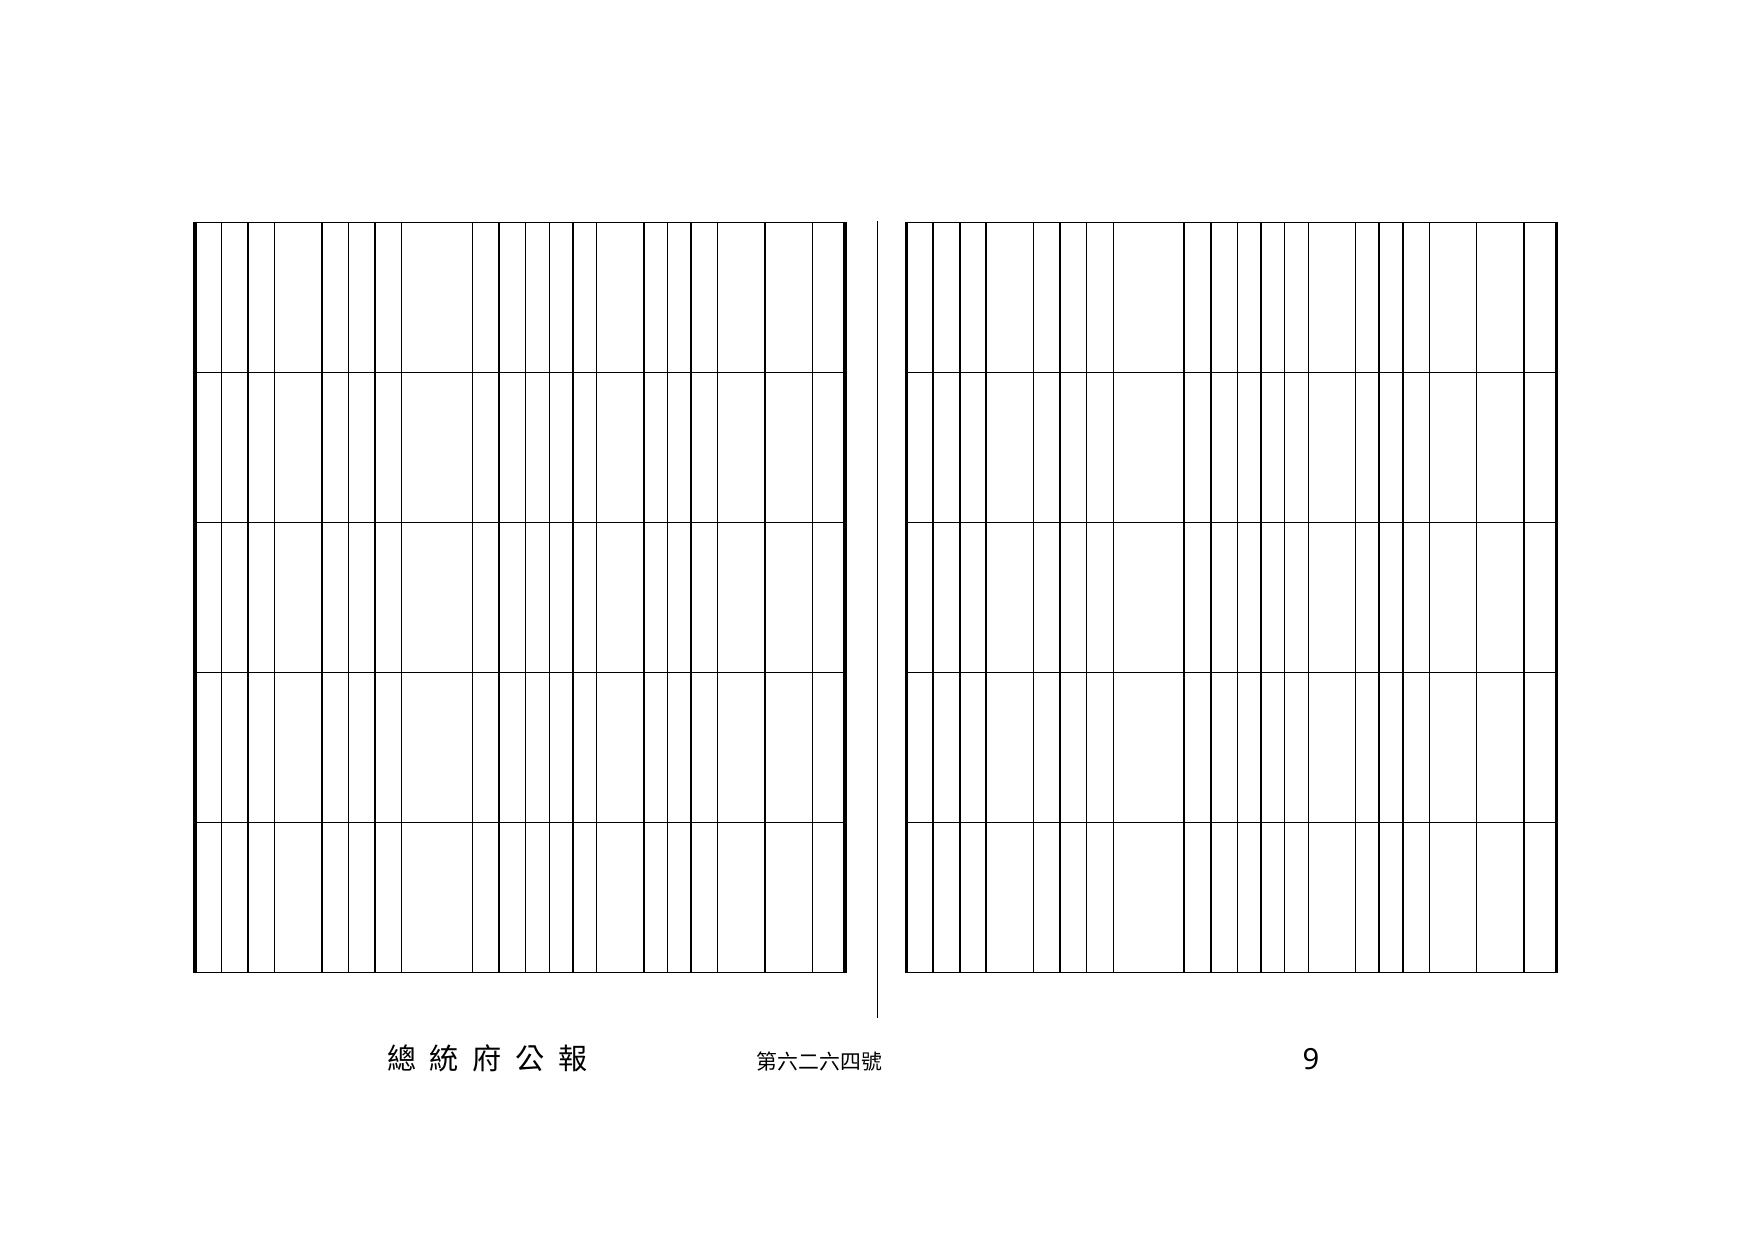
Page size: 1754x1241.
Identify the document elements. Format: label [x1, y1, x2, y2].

table_cell [1380, 223, 1402, 372]
table_cell [1380, 373, 1402, 522]
table_cell [620, 673, 643, 822]
table_cell [1477, 673, 1500, 822]
table_cell [1404, 223, 1429, 372]
table_cell [908, 523, 932, 672]
table_cell [1477, 823, 1500, 972]
table_cell [402, 673, 425, 822]
table_cell [425, 523, 449, 672]
table_cell [1430, 673, 1453, 822]
table_cell [908, 373, 932, 522]
table_cell [1332, 673, 1355, 822]
table_cell [1114, 373, 1137, 522]
table_cell [1477, 223, 1500, 372]
table_cell [1500, 223, 1523, 372]
table_cell [668, 673, 690, 822]
table_cell [1238, 673, 1260, 822]
table_cell [550, 823, 572, 972]
table_cell [1212, 823, 1237, 972]
table_cell [402, 523, 425, 672]
table_cell [197, 823, 221, 972]
table_cell [349, 673, 374, 822]
table_cell [789, 523, 812, 672]
table_cell [1356, 223, 1378, 372]
table_cell [1285, 673, 1308, 822]
table_cell [1332, 223, 1355, 372]
table_cell [1477, 523, 1500, 672]
table_cell [1034, 673, 1059, 822]
table_cell [1212, 673, 1237, 822]
table_cell [620, 523, 643, 672]
table_cell [323, 373, 348, 522]
table_cell [298, 373, 321, 522]
table_cell [961, 673, 985, 822]
table_cell [692, 673, 717, 822]
table_cell [526, 223, 549, 372]
table_cell [1500, 523, 1523, 672]
table_cell [766, 223, 789, 372]
table_cell [789, 373, 812, 522]
table_cell [1262, 223, 1284, 372]
table_cell [1285, 523, 1308, 672]
table_cell [500, 673, 525, 822]
table_cell [1161, 823, 1183, 972]
table_cell [1114, 523, 1137, 672]
table_cell [987, 373, 1010, 522]
table_cell [1453, 823, 1476, 972]
table_cell [197, 673, 221, 822]
table_cell [1212, 223, 1237, 372]
table_cell [574, 673, 596, 822]
table_cell [449, 223, 472, 372]
table_cell [222, 823, 247, 972]
table_cell [1010, 823, 1033, 972]
table_cell [425, 673, 449, 822]
table_cell [1453, 373, 1476, 522]
table_cell [402, 823, 425, 972]
table_cell [249, 223, 274, 372]
table_cell [813, 373, 843, 522]
table_cell [718, 373, 741, 522]
table_cell [574, 823, 596, 972]
table_cell [741, 373, 764, 522]
table_cell [1525, 523, 1555, 672]
table_cell [813, 673, 843, 822]
table_cell [597, 673, 620, 822]
table_cell [425, 373, 449, 522]
table_cell [692, 823, 717, 972]
table_cell [500, 823, 525, 972]
table_cell [597, 823, 620, 972]
table_cell [1404, 673, 1429, 822]
table_cell [376, 523, 401, 672]
table_cell [718, 823, 741, 972]
table_cell [526, 673, 549, 822]
table_cell [1332, 523, 1355, 672]
table_cell [766, 673, 789, 822]
table_cell [789, 673, 812, 822]
table_cell [1262, 673, 1284, 822]
table_cell [473, 223, 498, 372]
table_cell [692, 223, 717, 372]
table_cell [550, 223, 572, 372]
table_cell [222, 523, 247, 672]
table_cell [376, 673, 401, 822]
table_cell [1161, 673, 1183, 822]
table_cell [1161, 523, 1183, 672]
table_cell [298, 823, 321, 972]
table_cell [1114, 223, 1137, 372]
table_cell [349, 223, 374, 372]
table_cell [813, 823, 843, 972]
table_cell [908, 823, 932, 972]
table_cell [668, 373, 690, 522]
table_cell [813, 523, 843, 672]
table_cell [574, 523, 596, 672]
table_cell [692, 523, 717, 672]
table_cell [987, 673, 1010, 822]
table_cell [1453, 223, 1476, 372]
table_cell [1500, 823, 1523, 972]
table_cell [197, 523, 221, 672]
table_cell [473, 673, 498, 822]
table_cell [597, 373, 620, 522]
table_cell [645, 823, 667, 972]
table_cell [961, 373, 985, 522]
table_cell [1010, 523, 1033, 672]
table_cell [766, 523, 789, 672]
table_cell [1061, 373, 1086, 522]
table_cell [1114, 673, 1137, 822]
table_cell [668, 523, 690, 672]
table_cell [1212, 523, 1237, 672]
table_cell [789, 823, 812, 972]
table_cell [620, 373, 643, 522]
table_cell [1356, 523, 1378, 672]
table_cell [741, 223, 764, 372]
table_cell [1114, 823, 1137, 972]
table_cell [1185, 373, 1210, 522]
table_cell [449, 523, 472, 672]
table_cell [298, 523, 321, 672]
table_cell [789, 223, 812, 372]
table_cell [692, 373, 717, 522]
table_cell [766, 823, 789, 972]
table_cell [1285, 823, 1308, 972]
table_cell [645, 223, 667, 372]
table_cell [741, 523, 764, 672]
table_cell [1185, 673, 1210, 822]
table_cell [1238, 223, 1260, 372]
table_cell [1034, 373, 1059, 522]
table_cell [1185, 523, 1210, 672]
table_cell [1034, 223, 1059, 372]
table_cell [376, 223, 401, 372]
table_cell [1010, 223, 1033, 372]
table_cell [425, 223, 449, 372]
table_cell [1309, 523, 1332, 672]
table_cell [1161, 223, 1183, 372]
table_cell [1087, 523, 1113, 672]
table_cell [249, 823, 274, 972]
table_cell [620, 823, 643, 972]
table_cell [1309, 673, 1332, 822]
table_cell [1430, 223, 1453, 372]
table_cell [1309, 223, 1332, 372]
table_cell [574, 223, 596, 372]
table_cell [449, 673, 472, 822]
table_cell [349, 823, 374, 972]
table_cell [323, 223, 348, 372]
table_cell [766, 373, 789, 522]
table_cell [1332, 373, 1355, 522]
table_cell [1380, 673, 1402, 822]
table_cell [934, 523, 959, 672]
table_cell [645, 373, 667, 522]
table_cell [1262, 373, 1284, 522]
table_cell [500, 523, 525, 672]
table_cell [298, 673, 321, 822]
table_cell [1185, 223, 1210, 372]
table_cell [449, 823, 472, 972]
table_cell [473, 523, 498, 672]
table_cell [1034, 523, 1059, 672]
table_cell [249, 673, 274, 822]
table_cell [1309, 823, 1332, 972]
table_cell [222, 673, 247, 822]
table_cell [275, 523, 298, 672]
table_cell [1525, 223, 1555, 372]
table_cell [323, 673, 348, 822]
table_cell [645, 673, 667, 822]
table_cell [1185, 823, 1210, 972]
table_cell [908, 223, 932, 372]
table_cell [1356, 673, 1378, 822]
table_cell [1137, 523, 1161, 672]
table_cell [1285, 223, 1308, 372]
table_cell [526, 823, 549, 972]
table_cell [1137, 223, 1161, 372]
table_cell [222, 223, 247, 372]
table_cell [376, 373, 401, 522]
table_cell [526, 523, 549, 672]
table_cell [1087, 373, 1113, 522]
table_cell [1525, 673, 1555, 822]
table_cell [1061, 523, 1086, 672]
table_cell [934, 673, 959, 822]
table_cell [298, 223, 321, 372]
table_cell [1061, 823, 1086, 972]
table_cell [1477, 373, 1500, 522]
table_cell [1137, 823, 1161, 972]
table_cell [961, 523, 985, 672]
table_cell [1356, 373, 1378, 522]
table_cell [1061, 223, 1086, 372]
table_cell [249, 523, 274, 672]
table_cell [1137, 673, 1161, 822]
table_cell [1500, 373, 1523, 522]
table_cell [197, 373, 221, 522]
table_cell [323, 523, 348, 672]
table_cell [961, 823, 985, 972]
table_cell [1262, 523, 1284, 672]
table_cell [1525, 373, 1555, 522]
table_cell [597, 523, 620, 672]
table_cell [668, 223, 690, 372]
table_cell [987, 823, 1010, 972]
table_cell [813, 223, 843, 372]
table_cell [987, 523, 1010, 672]
table_cell [620, 223, 643, 372]
table_cell [197, 223, 221, 372]
table_cell [1404, 373, 1429, 522]
table_cell [987, 223, 1010, 372]
table_cell [1061, 673, 1086, 822]
table_cell [275, 223, 298, 372]
table_cell [500, 373, 525, 522]
table_cell [1034, 823, 1059, 972]
table_cell [718, 523, 741, 672]
table_cell [526, 373, 549, 522]
table_cell [1137, 373, 1161, 522]
table_cell [349, 373, 374, 522]
table_cell [249, 373, 274, 522]
table_cell [1087, 823, 1113, 972]
table_cell [645, 523, 667, 672]
table_cell [741, 673, 764, 822]
table_cell [550, 523, 572, 672]
table_cell [1161, 373, 1183, 522]
table_cell [934, 823, 959, 972]
table_cell [934, 223, 959, 372]
table_cell [349, 523, 374, 672]
table_cell [1356, 823, 1378, 972]
table_cell [908, 673, 932, 822]
table_cell [376, 823, 401, 972]
table_cell [1430, 523, 1453, 672]
table_cell [1087, 673, 1113, 822]
table_cell [275, 373, 298, 522]
table_cell [1453, 673, 1476, 822]
table_cell [1309, 373, 1332, 522]
table_cell [1332, 823, 1355, 972]
table_cell [1010, 673, 1033, 822]
table_cell [597, 223, 620, 372]
table_cell [1212, 373, 1237, 522]
table_cell [1285, 373, 1308, 522]
table_cell [718, 673, 741, 822]
table_cell [574, 373, 596, 522]
table_cell [1500, 673, 1523, 822]
table_cell [934, 373, 959, 522]
table_cell [1380, 523, 1402, 672]
table_cell [425, 823, 449, 972]
table_cell [323, 823, 348, 972]
table_cell [1380, 823, 1402, 972]
table_cell [473, 823, 498, 972]
table_cell [550, 373, 572, 522]
table_cell [1404, 523, 1429, 672]
table_cell [449, 373, 472, 522]
table_cell [1525, 823, 1555, 972]
table_cell [1238, 523, 1260, 672]
table_cell [1262, 823, 1284, 972]
table_cell [402, 373, 425, 522]
table_cell [1430, 823, 1453, 972]
table_cell [961, 223, 985, 372]
table_cell [402, 223, 425, 372]
table_cell [1430, 373, 1453, 522]
table_cell [668, 823, 690, 972]
table_cell [1087, 223, 1113, 372]
table_cell [500, 223, 525, 372]
table_cell [550, 673, 572, 822]
table_cell [1404, 823, 1429, 972]
table_cell [222, 373, 247, 522]
table_cell [275, 823, 298, 972]
table_cell [1453, 523, 1476, 672]
table_cell [1238, 373, 1260, 522]
table_cell [473, 373, 498, 522]
table_cell [718, 223, 741, 372]
table_cell [275, 673, 298, 822]
table_cell [1010, 373, 1033, 522]
table_cell [1238, 823, 1260, 972]
table_cell [741, 823, 764, 972]
